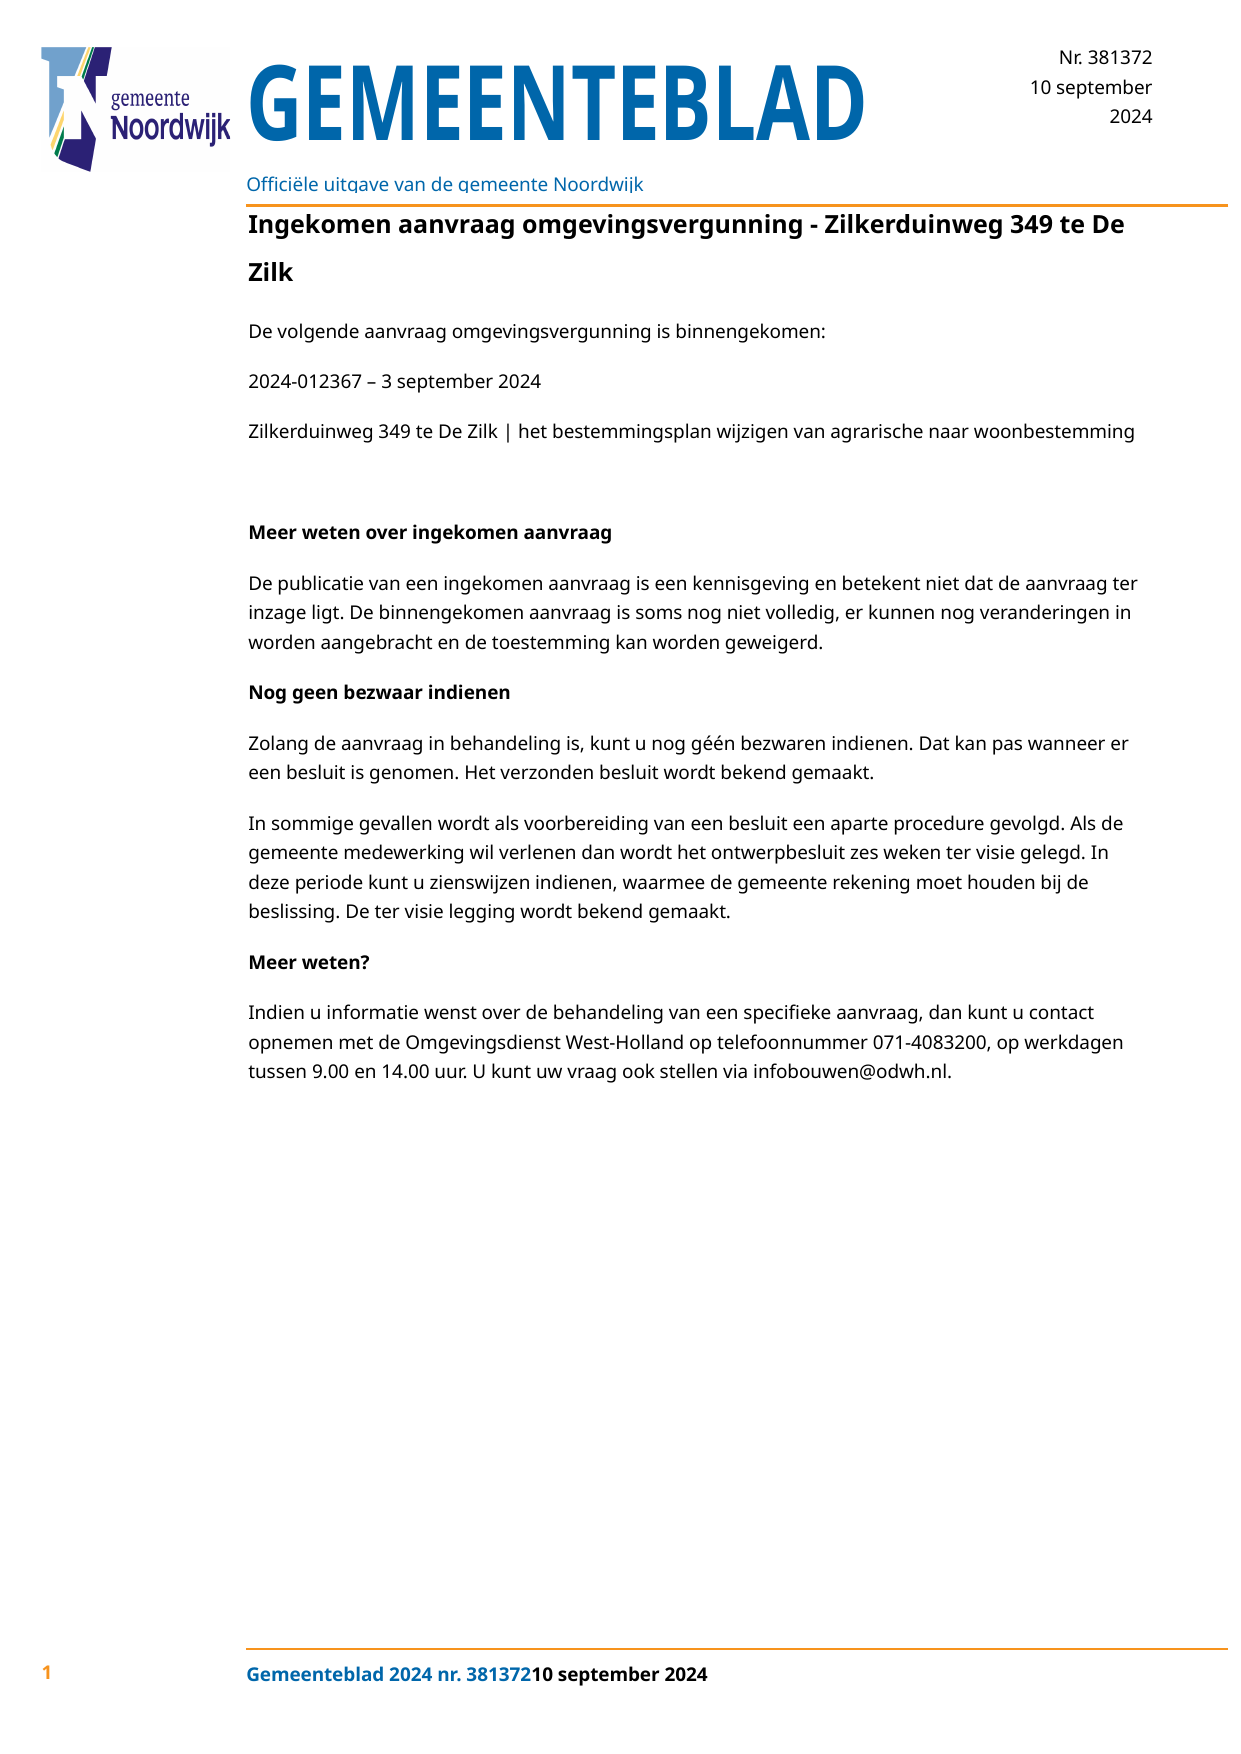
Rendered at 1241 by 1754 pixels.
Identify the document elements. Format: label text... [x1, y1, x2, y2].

text De volgende aanvraag omgevingsvergunning is binnengekomen: [248, 318, 1152, 344]
text Ingekomen aanvraag omgevingsvergunning - Zilkerduinweg 349 te De Zilk [248, 207, 1152, 288]
text De publicatie van een ingekomen aanvraag is een kennisgeving en betekent niet dat de aanvraag ter inzage ligt. De binnengekomen aanvraag is soms nog niet volledig, er kunnen nog veranderingen in worden aangebracht en de toestemming kan worden geweigerd. [248, 570, 1152, 655]
text 2024-012367 – 3 september 2024 [248, 368, 1152, 394]
text Meer weten? [248, 949, 1152, 975]
text Meer weten over ingekomen aanvraag [248, 519, 1152, 545]
text Zilkerduinweg 349 te De Zilk | het bestemmingsplan wijzigen van agrarische naar woonbestemming [248, 419, 1152, 444]
text In sommige gevallen wordt als voorbereiding van een besluit een aparte procedure gevolgd. Als de gemeente medewerking wil verlenen dan wordt het ontwerpbesluit zes weken ter visie gelegd. In deze periode kunt u zienswijzen indienen, waarmee de gemeente rekening moet houden bij de beslissing. De ter visie legging wordt bekend gemaakt. [248, 810, 1152, 924]
text Nog geen bezwaar indienen [248, 679, 1152, 705]
picture [41, 47, 231, 172]
text Indien u informatie wenst over de behandeling van een specifieke aanvraag, dan kunt u contact opnemen met de Omgevingsdienst West-Holland op telefoonnummer 071-4083200, op werkdagen tussen 9.00 en 14.00 uur. U kunt uw vraag ook stellen via infobouwen@odwh.nl. [248, 999, 1152, 1084]
text Zolang de aanvraag in behandeling is, kunt u nog géén bezwaren indienen. Dat kan pas wanneer er een besluit is genomen. Het verzonden besluit wordt bekend gemaakt. [248, 730, 1152, 785]
